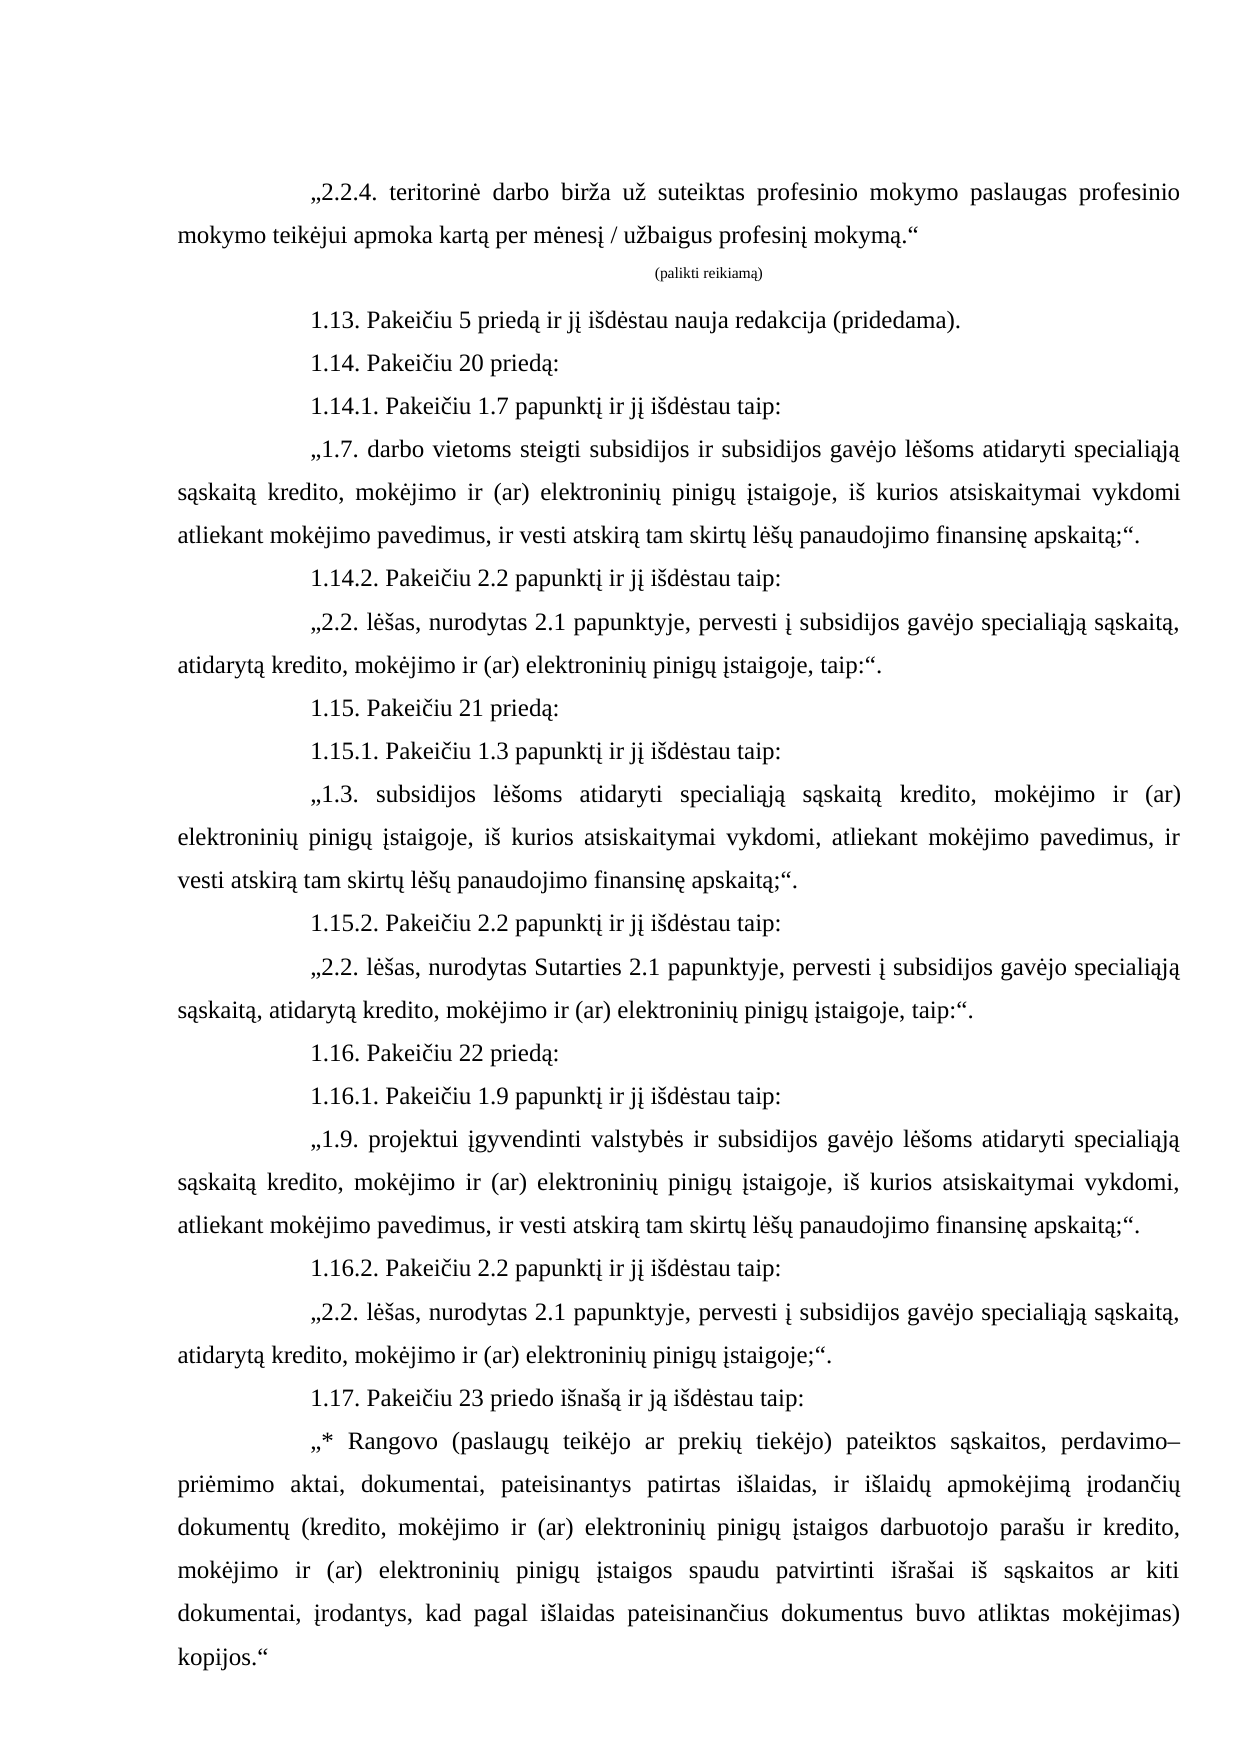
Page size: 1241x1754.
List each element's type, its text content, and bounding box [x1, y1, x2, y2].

text 1.15.2. Pakeičiu 2.2 papunktį ir jį išdėstau taip: [177, 908, 1181, 937]
text 1.17. Pakeičiu 23 priedo išnašą ir ją išdėstau taip: [177, 1383, 1181, 1412]
text „1.3. subsidijos lėšoms atidaryti specialiąją sąskaitą kredito, mokėjimo ir (ar) elektroninių pinigų įstaigoje, iš kurios atsiskaitymai vykdomi, atliekant mokėjimo pavedimus, ir vesti atskirą tam skirtų lėšų panaudojimo finansinę apskaitą;“. [177, 779, 1181, 894]
text „* Rangovo (paslaugų teikėjo ar prekių tiekėjo) pateiktos sąskaitos, perdavimo–priėmimo aktai, dokumentai, pateisinantys patirtas išlaidas, ir išlaidų apmokėjimą įrodančių dokumentų (kredito, mokėjimo ir (ar) elektroninių pinigų įstaigos darbuotojo parašu ir kredito, mokėjimo ir (ar) elektroninių pinigų įstaigos spaudu patvirtinti išrašai iš sąskaitos ar kiti dokumentai, įrodantys, kad pagal išlaidas pateisinančius dokumentus buvo atliktas mokėjimas) kopijos.“ [177, 1426, 1181, 1670]
text „2.2. lėšas, nurodytas 2.1 papunktyje, pervesti į subsidijos gavėjo specialiąją sąskaitą, atidarytą kredito, mokėjimo ir (ar) elektroninių pinigų įstaigoje, taip:“. [177, 607, 1181, 678]
text 1.14. Pakeičiu 20 priedą: [177, 348, 1181, 377]
text „2.2. lėšas, nurodytas Sutarties 2.1 papunktyje, pervesti į subsidijos gavėjo specialiąją sąskaitą, atidarytą kredito, mokėjimo ir (ar) elektroninių pinigų įstaigoje, taip:“. [177, 952, 1181, 1023]
text „2.2. lėšas, nurodytas 2.1 papunktyje, pervesti į subsidijos gavėjo specialiąją sąskaitą, atidarytą kredito, mokėjimo ir (ar) elektroninių pinigų įstaigoje;“. [177, 1297, 1181, 1368]
text 1.16.1. Pakeičiu 1.9 papunktį ir jį išdėstau taip: [177, 1081, 1181, 1110]
text „1.9. projektui įgyvendinti valstybės ir subsidijos gavėjo lėšoms atidaryti specialiąją sąskaitą kredito, mokėjimo ir (ar) elektroninių pinigų įstaigoje, iš kurios atsiskaitymai vykdomi, atliekant mokėjimo pavedimus, ir vesti atskirą tam skirtų lėšų panaudojimo finansinę apskaitą;“. [177, 1124, 1181, 1239]
text 1.16. Pakeičiu 22 priedą: [177, 1038, 1181, 1067]
text (palikti reikiamą) [177, 263, 1181, 291]
text 1.15. Pakeičiu 21 priedą: [177, 693, 1181, 722]
text „2.2.4. teritorinė darbo birža už suteiktas profesinio mokymo paslaugas profesinio mokymo teikėjui apmoka kartą per mėnesį / užbaigus profesinį mokymą.“ [177, 177, 1181, 249]
text 1.15.1. Pakeičiu 1.3 papunktį ir jį išdėstau taip: [177, 736, 1181, 765]
text „1.7. darbo vietoms steigti subsidijos ir subsidijos gavėjo lėšoms atidaryti specialiąją sąskaitą kredito, mokėjimo ir (ar) elektroninių pinigų įstaigoje, iš kurios atsiskaitymai vykdomi atliekant mokėjimo pavedimus, ir vesti atskirą tam skirtų lėšų panaudojimo finansinę apskaitą;“. [177, 434, 1181, 549]
text 1.16.2. Pakeičiu 2.2 papunktį ir jį išdėstau taip: [177, 1253, 1181, 1282]
text 1.14.1. Pakeičiu 1.7 papunktį ir jį išdėstau taip: [177, 391, 1181, 420]
text 1.13. Pakeičiu 5 priedą ir jį išdėstau nauja redakcija (pridedama). [177, 305, 1181, 333]
text 1.14.2. Pakeičiu 2.2 papunktį ir jį išdėstau taip: [177, 563, 1181, 592]
